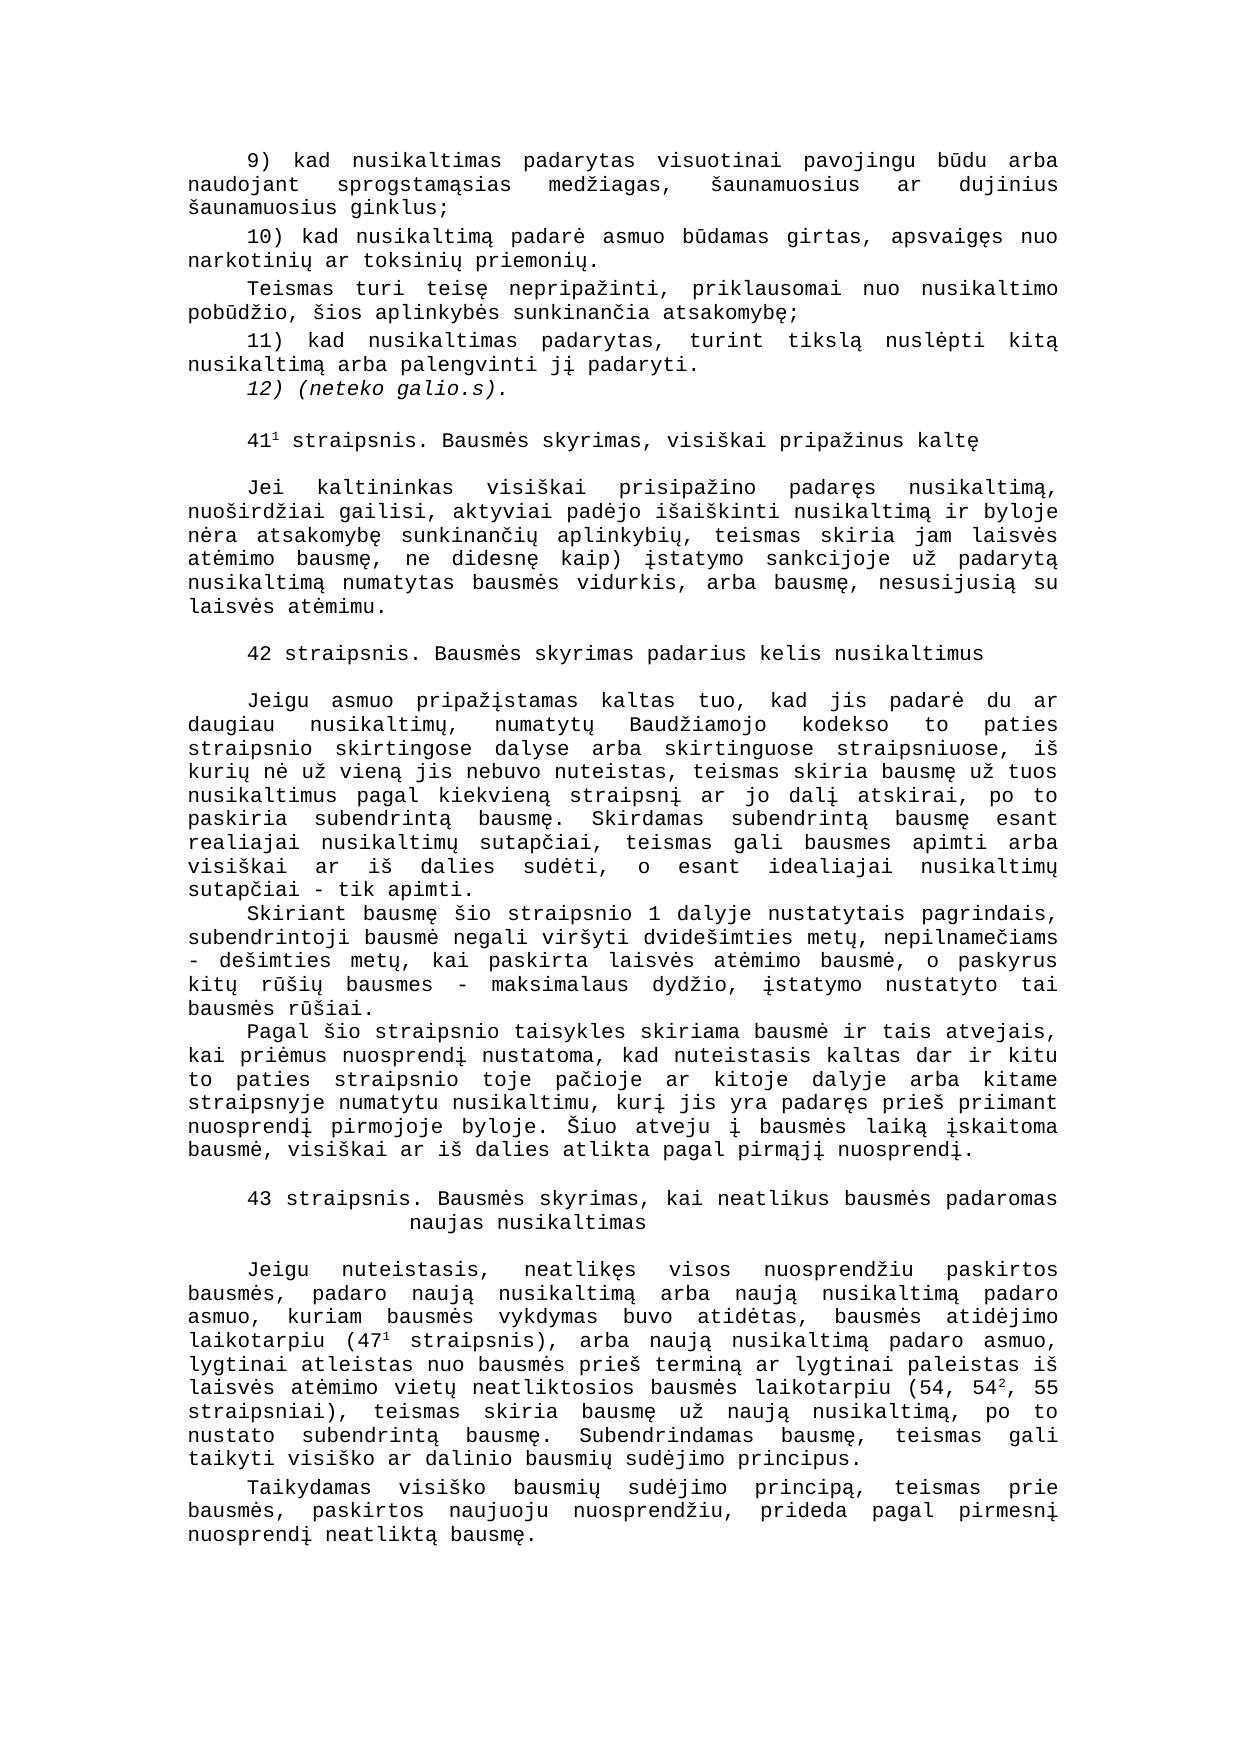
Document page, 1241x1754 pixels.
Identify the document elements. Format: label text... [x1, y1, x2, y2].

text Taikydamas visiško bausmių sudėjimo principą, teismas prie bausmės, paskirtos naujuoju nuosprendžiu, prideda pagal pirmesnį nuosprendį neatliktą bausmę. [187, 1477, 1059, 1548]
text Jeigu asmuo pripažįstamas kaltas tuo, kad jis padarė du ar daugiau nusikaltimų, numatytų Baudžiamojo kodekso to paties straipsnio skirtingose dalyse arba skirtinguose straipsniuose, iš kurių nė už vieną jis nebuvo nuteistas, teismas skiria bausmę už tuos nusikaltimus pagal kiekvieną straipsnį ar jo dalį atskirai, po to paskiria subendrintą bausmę. Skirdamas subendrintą bausmę esant realiajai nusikaltimų sutapčiai, teismas gali bausmes apimti arba visiškai ar iš dalies sudėti, o esant idealiajai nusikaltimų sutapčiai - tik apimti. [187, 690, 1059, 903]
text Pagal šio straipsnio taisykles skiriama bausmė ir tais atvejais, kai priėmus nuosprendį nustatoma, kad nuteistasis kaltas dar ir kitu to paties straipsnio toje pačioje ar kitoje dalyje arba kitame straipsnyje numatytu nusikaltimu, kurį jis yra padaręs prieš priimant nuosprendį pirmojoje byloje. Šiuo atveju į bausmės laiką įskaitoma bausmė, visiškai ar iš dalies atlikta pagal pirmąjį nuosprendį. [187, 1021, 1059, 1163]
text 9) kad nusikaltimas padarytas visuotinai pavojingu būdu arba naudojant sprogstamąsias medžiagas, šaunamuosius ar dujinius šaunamuosius ginklus; [187, 150, 1059, 221]
text Teismas turi teisę nepripažinti, priklausomai nuo nusikaltimo pobūdžio, šios aplinkybės sunkinančia atsakomybę; [187, 278, 1059, 326]
text Jeigu nuteistasis, neatlikęs visos nuosprendžiu paskirtos bausmės, padaro naują nusikaltimą arba naują nusikaltimą padaro asmuo, kuriam bausmės vykdymas buvo atidėtas, bausmės atidėjimo laikotarpiu (471 straipsnis), arba naują nusikaltimą padaro asmuo, lygtinai atleistas nuo bausmės prieš terminą ar lygtinai paleistas iš laisvės atėmimo vietų neatliktosios bausmės laikotarpiu (54, 542, 55 straipsniai), teismas skiria bausmę už naują nusikaltimą, po to nustato subendrintą bausmę. Subendrindamas bausmę, teismas gali taikyti visiško ar dalinio bausmių sudėjimo principus. [187, 1259, 1059, 1472]
text 43 straipsnis. Bausmės skyrimas, kai neatlikus bausmės padaromas naujas nusikaltimas [247, 1188, 1059, 1235]
text 11) kad nusikaltimas padarytas, turint tikslą nuslėpti kitą nusikaltimą arba palengvinti jį padaryti. [187, 331, 1059, 378]
text 411 straipsnis. Bausmės skyrimas, visiškai pripažinus kaltę [247, 430, 1059, 454]
text 12) (neteko galio.s). [206, 378, 1059, 401]
text Skiriant bausmę šio straipsnio 1 dalyje nustatytais pagrindais, subendrintoji bausmė negali viršyti dvidešimties metų, nepilnamečiams - dešimties metų, kai paskirta laisvės atėmimo bausmė, o paskyrus kitų rūšių bausmes - maksimalaus dydžio, įstatymo nustatyto tai bausmės rūšiai. [187, 903, 1059, 1021]
text Jei kaltininkas visiškai prisipažino padaręs nusikaltimą, nuoširdžiai gailisi, aktyviai padėjo išaiškinti nusikaltimą ir byloje nėra atsakomybę sunkinančių aplinkybių, teismas skiria jam laisvės atėmimo bausmę, ne didesnę kaip) įstatymo sankcijoje už padarytą nusikaltimą numatytas bausmės vidurkis, arba bausmę, nesusijusią su laisvės atėmimu. [187, 477, 1059, 619]
text 10) kad nusikaltimą padarė asmuo būdamas girtas, apsvaigęs nuo narkotinių ar toksinių priemonių. [187, 226, 1059, 273]
text 42 straipsnis. Bausmės skyrimas padarius kelis nusikaltimus [247, 643, 1059, 667]
